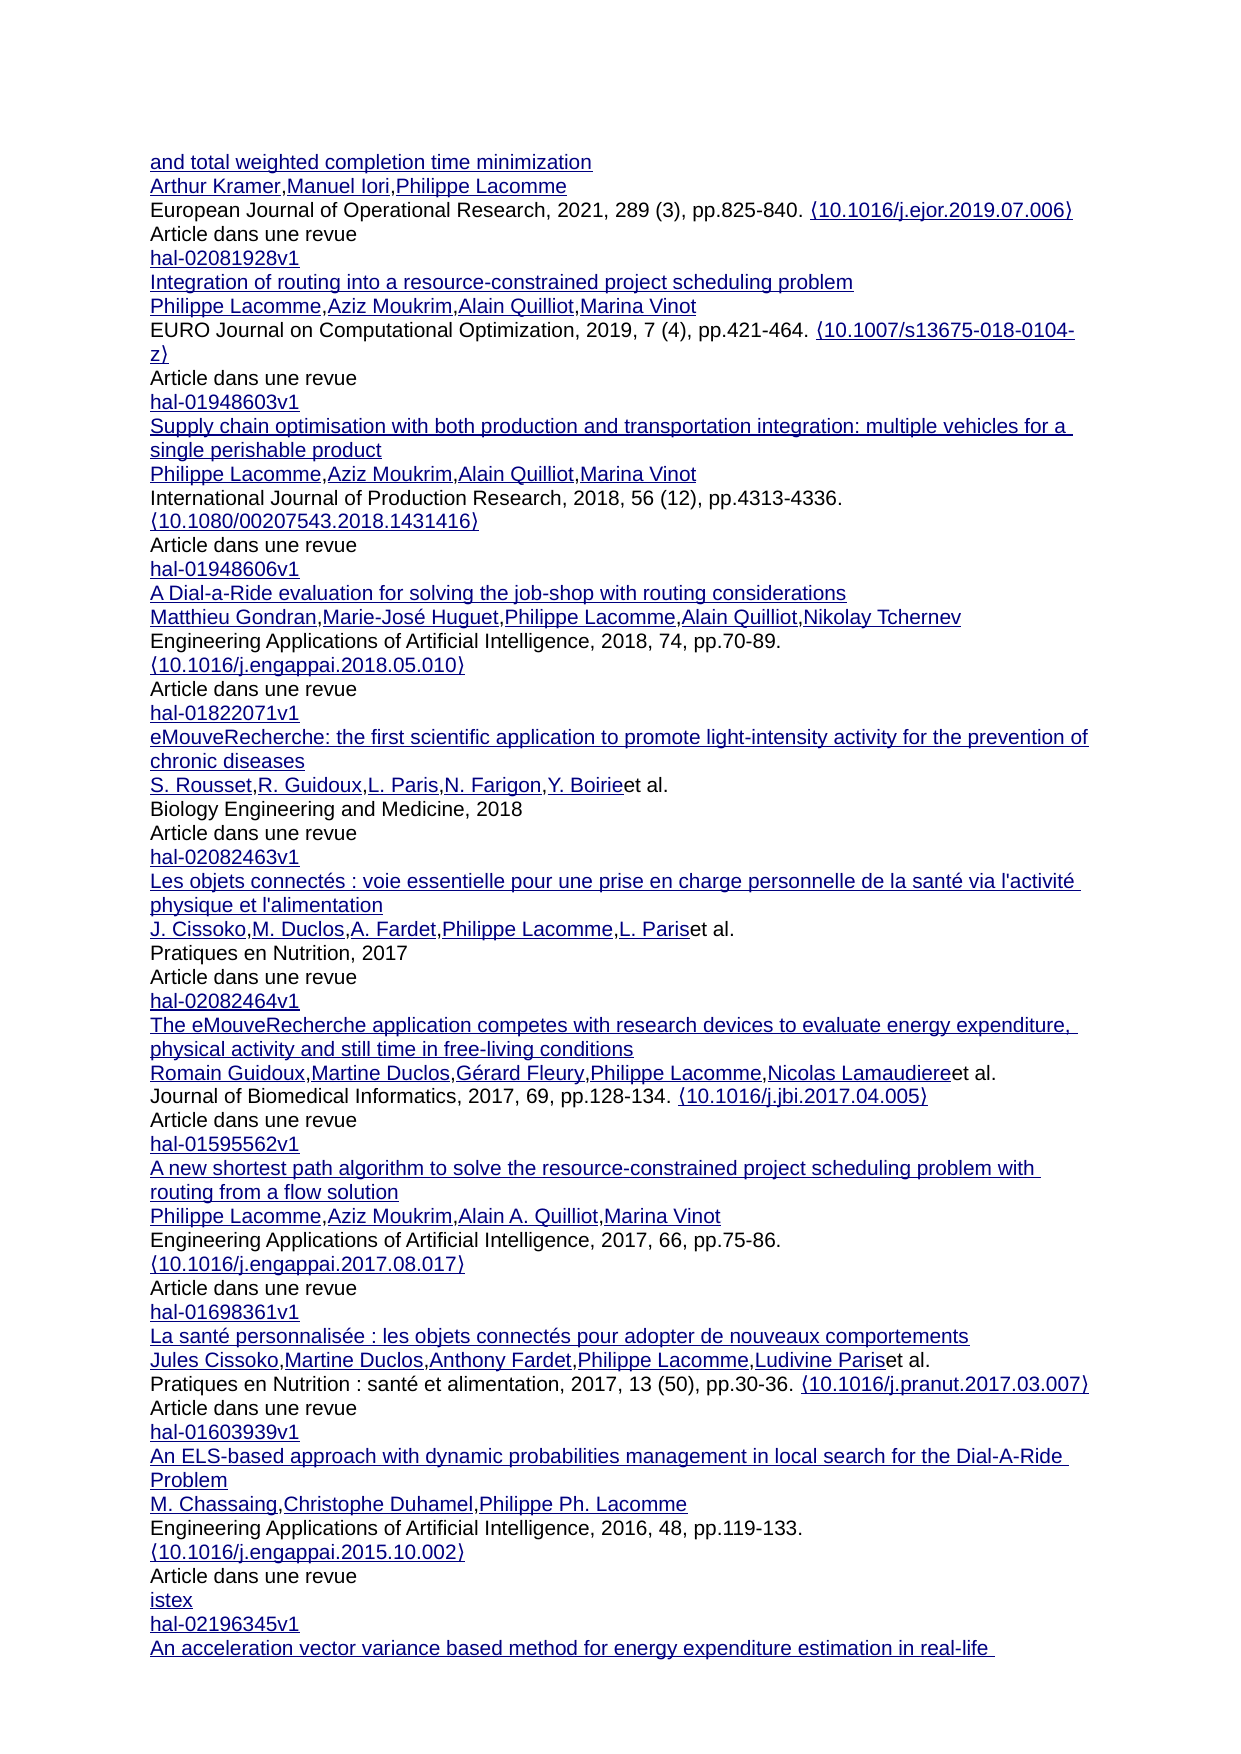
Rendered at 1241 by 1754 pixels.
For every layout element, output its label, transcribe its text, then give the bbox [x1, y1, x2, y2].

table_cell A new shortest path algorithm to solve the resource-constrained project scheduling problem with routing from a flow solution Philippe Lacomme,Aziz Moukrim,Alain A. Quilliot,Marina Vinot Engineering Applications of Artificial Intelligence, 2017, 66, pp.75-86. ⟨10.1016/j.engappai.2017.08.017⟩ Article dans une revue hal-01698361v1 [150, 1156, 1090, 1324]
table_cell Integration of routing into a resource-constrained project scheduling problem Philippe Lacomme,Aziz Moukrim,Alain Quilliot,Marina Vinot EURO Journal on Computational Optimization, 2019, 7 (4), pp.421-464. ⟨10.1007/s13675-018-0104-z⟩ Article dans une revue hal-01948603v1 [150, 270, 1090, 413]
table_cell La santé personnalisée : les objets connectés pour adopter de nouveaux comportements Jules Cissoko,Martine Duclos,Anthony Fardet,Philippe Lacomme,Ludivine Pariset al. Pratiques en Nutrition : santé et alimentation, 2017, 13 (50), pp.30-36. ⟨10.1016/j.pranut.2017.03.007⟩ Article dans une revue hal-01603939v1 [150, 1324, 1090, 1444]
table_cell The eMouveRecherche application competes with research devices to evaluate energy expenditure, physical activity and still time in free-living conditions Romain Guidoux,Martine Duclos,Gérard Fleury,Philippe Lacomme,Nicolas Lamaudiereet al. Journal of Biomedical Informatics, 2017, 69, pp.128-134. ⟨10.1016/j.jbi.2017.04.005⟩ Article dans une revue hal-01595562v1 [150, 1013, 1090, 1156]
table_cell and total weighted completion time minimization Arthur Kramer,Manuel Iori,Philippe Lacomme European Journal of Operational Research, 2021, 289 (3), pp.825-840. ⟨10.1016/j.ejor.2019.07.006⟩ Article dans une revue hal-02081928v1 [150, 150, 1090, 270]
table_cell Supply chain optimisation with both production and transportation integration: multiple vehicles for a single perishable product Philippe Lacomme,Aziz Moukrim,Alain Quilliot,Marina Vinot International Journal of Production Research, 2018, 56 (12), pp.4313-4336. ⟨10.1080/00207543.2018.1431416⟩ Article dans une revue hal-01948606v1 [150, 414, 1090, 581]
table_cell An ELS-based approach with dynamic probabilities management in local search for the Dial-A-Ride Problem M. Chassaing,Christophe Duhamel,Philippe Ph. Lacomme Engineering Applications of Artificial Intelligence, 2016, 48, pp.119-133. ⟨10.1016/j.engappai.2015.10.002⟩ Article dans une revue istex hal-02196345v1 [150, 1444, 1090, 1635]
table_cell A Dial-a-Ride evaluation for solving the job-shop with routing considerations Matthieu Gondran,Marie-José Huguet,Philippe Lacomme,Alain Quilliot,Nikolay Tchernev Engineering Applications of Artificial Intelligence, 2018, 74, pp.70-89. ⟨10.1016/j.engappai.2018.05.010⟩ Article dans une revue hal-01822071v1 [150, 581, 1090, 725]
table_cell Les objets connectés : voie essentielle pour une prise en charge personnelle de la santé via l'activité physique et l'alimentation J. Cissoko,M. Duclos,A. Fardet,Philippe Lacomme,L. Pariset al. Pratiques en Nutrition, 2017 Article dans une revue hal-02082464v1 [150, 869, 1090, 1012]
table_cell An acceleration vector variance based method for energy expenditure estimation in real-life [150, 1635, 1090, 1659]
table_cell eMouveRecherche: the first scientific application to promote light-intensity activity for the prevention of chronic diseases S. Rousset,R. Guidoux,L. Paris,N. Farigon,Y. Boirieet al. Biology Engineering and Medicine, 2018 Article dans une revue hal-02082463v1 [150, 725, 1090, 869]
